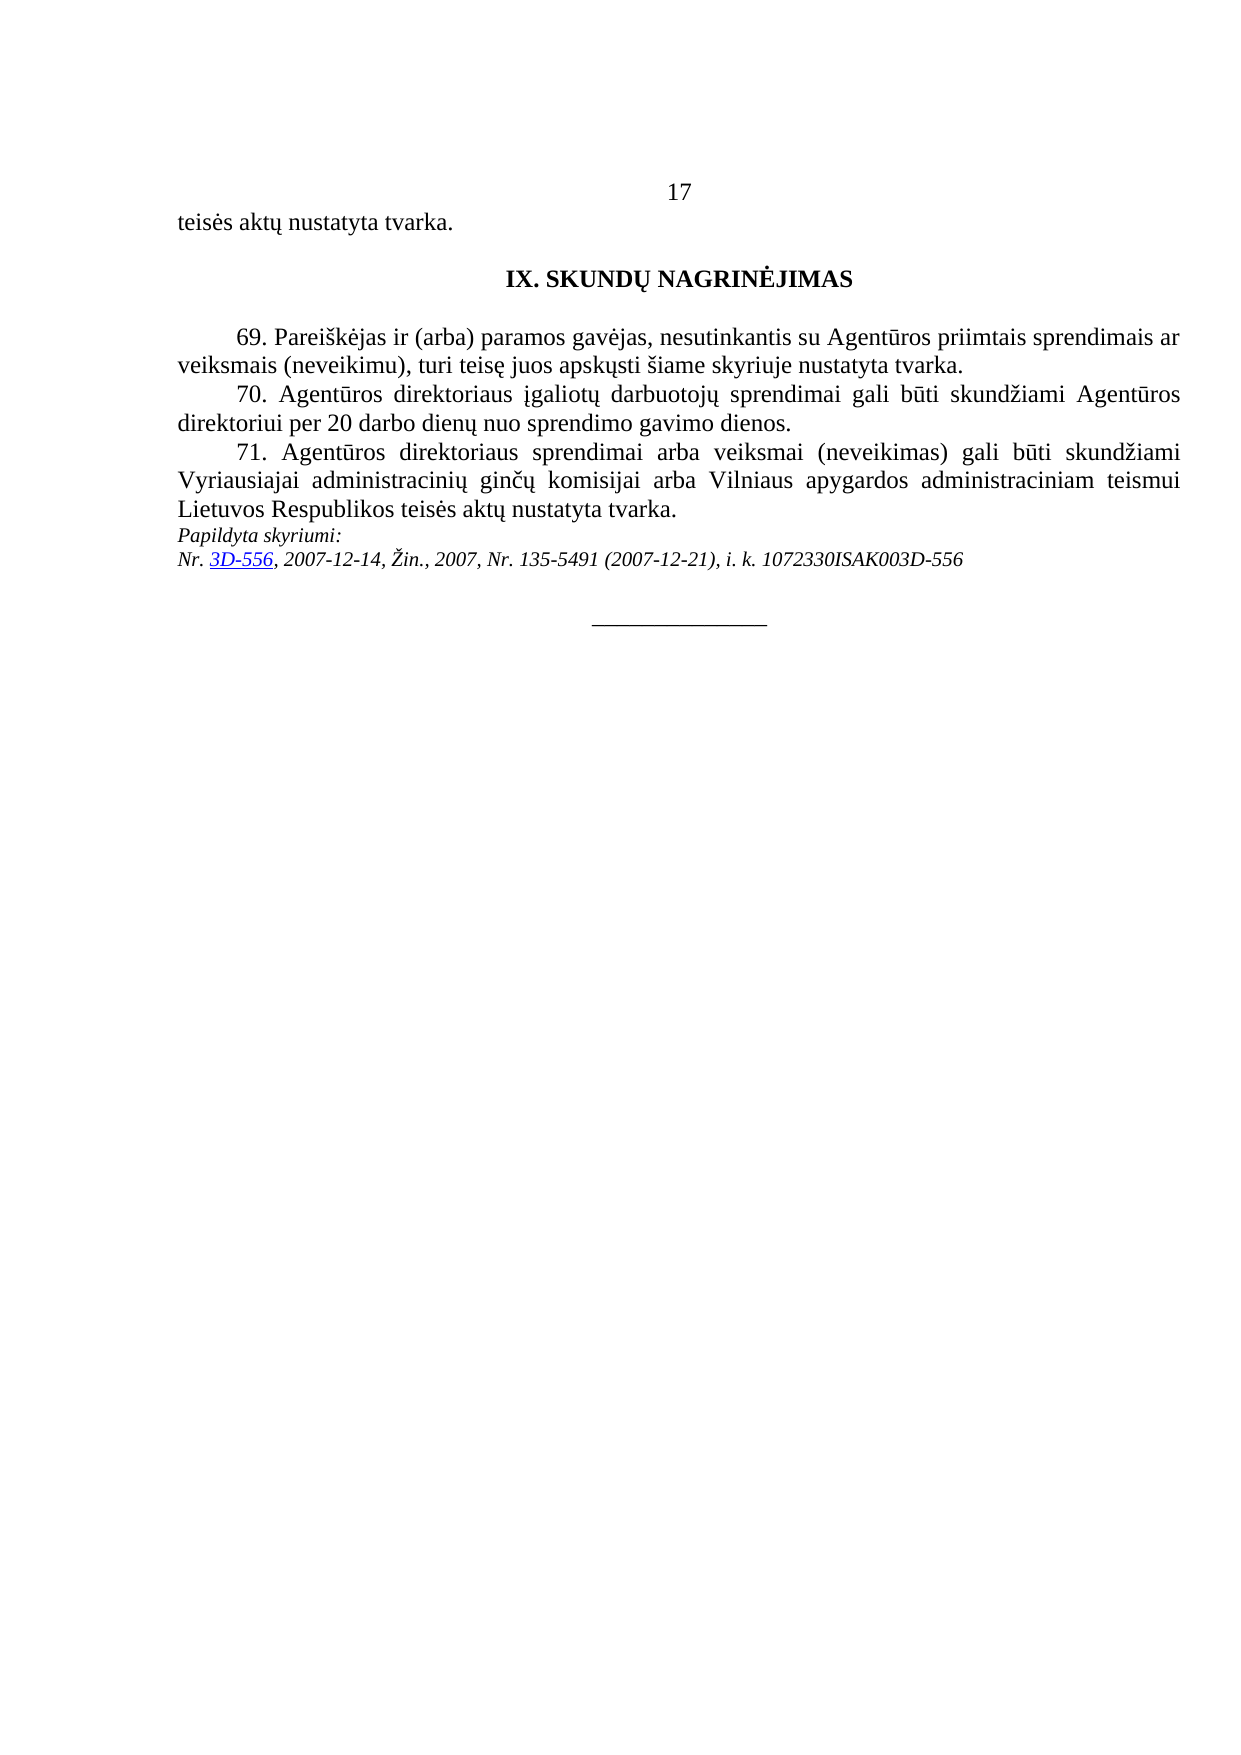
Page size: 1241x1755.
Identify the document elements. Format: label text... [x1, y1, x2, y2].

text 71. Agentūros direktoriaus sprendimai arba veiksmai (neveikimas) gali būti skundžiami Vyriausiajai administracinių ginčų komisijai arba Vilniaus apygardos administraciniam teismui Lietuvos Respublikos teisės aktų nustatyta tvarka. [177, 437, 1181, 523]
text 69. Pareiškėjas ir (arba) paramos gavėjas, nesutinkantis su Agentūros priimtais sprendimais ar veiksmais (neveikimu), turi teisę juos apskųsti šiame skyriuje nustatyta tvarka. [177, 322, 1181, 379]
text Papildyta skyriumi: [177, 523, 1181, 547]
text Nr. 3D-556, 2007-12-14, Žin., 2007, Nr. 135-5491 (2007-12-21), i. k. 1072330ISAK003D-556 [177, 547, 1181, 571]
text teisės aktų nustatyta tvarka. [177, 207, 1181, 235]
text IX. SKUNDŲ NAGRINĖJIMAS [177, 264, 1181, 293]
text 70. Agentūros direktoriaus įgaliotų darbuotojų sprendimai gali būti skundžiami Agentūros direktoriui per 20 darbo dienų nuo sprendimo gavimo dienos. [177, 379, 1181, 437]
text ______________ [177, 600, 1181, 628]
